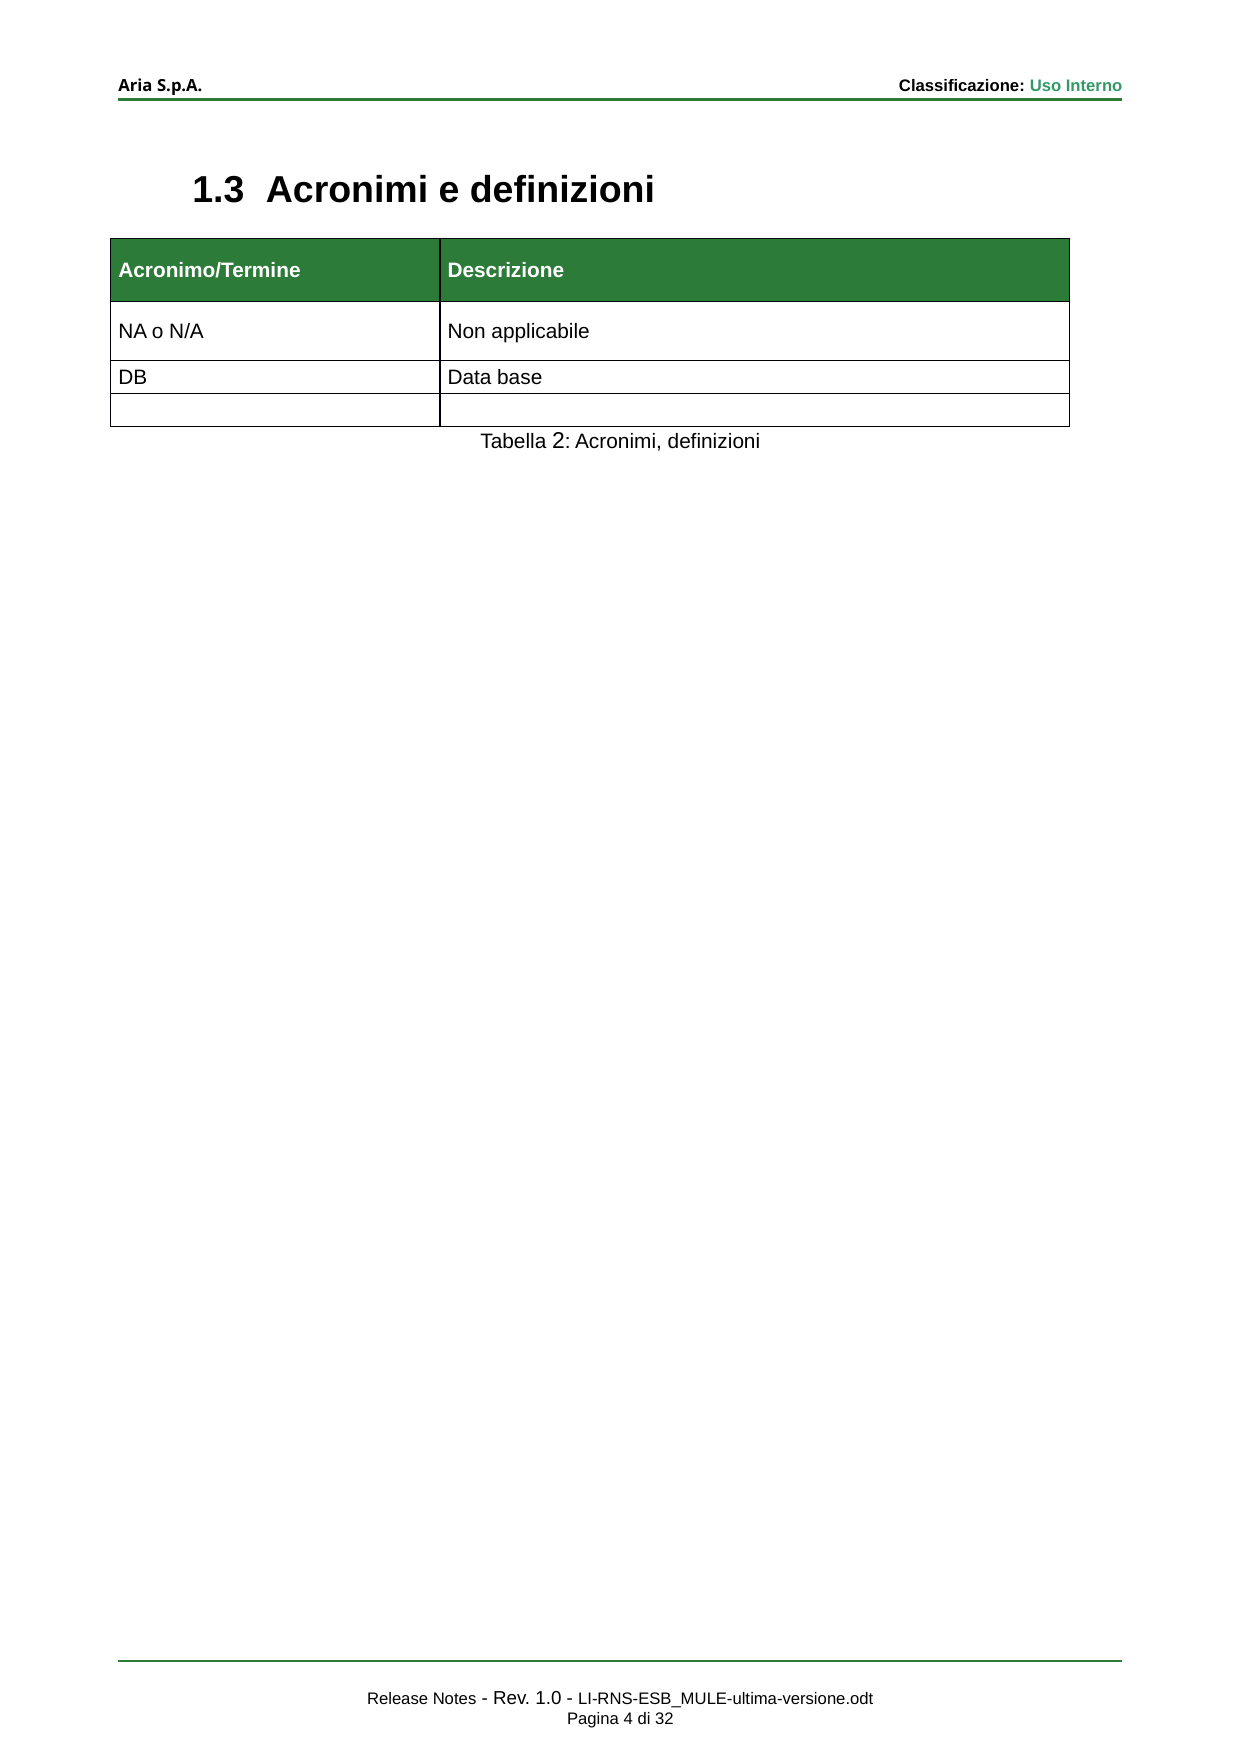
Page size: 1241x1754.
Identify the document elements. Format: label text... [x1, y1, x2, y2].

table_cell Data base [441, 361, 1069, 393]
table_cell [111, 394, 439, 426]
table_header Acronimo/Termine [111, 239, 439, 301]
table_header Descrizione [441, 239, 1069, 301]
table_cell Non applicabile [441, 302, 1069, 360]
text Tabella 2: Acronimi, definizioni [118, 427, 1122, 453]
table_cell [441, 394, 1069, 426]
subtitle Acronimi e definizioni [192, 168, 1122, 211]
table_cell DB [111, 361, 439, 393]
table_cell NA o N/A [111, 302, 439, 360]
